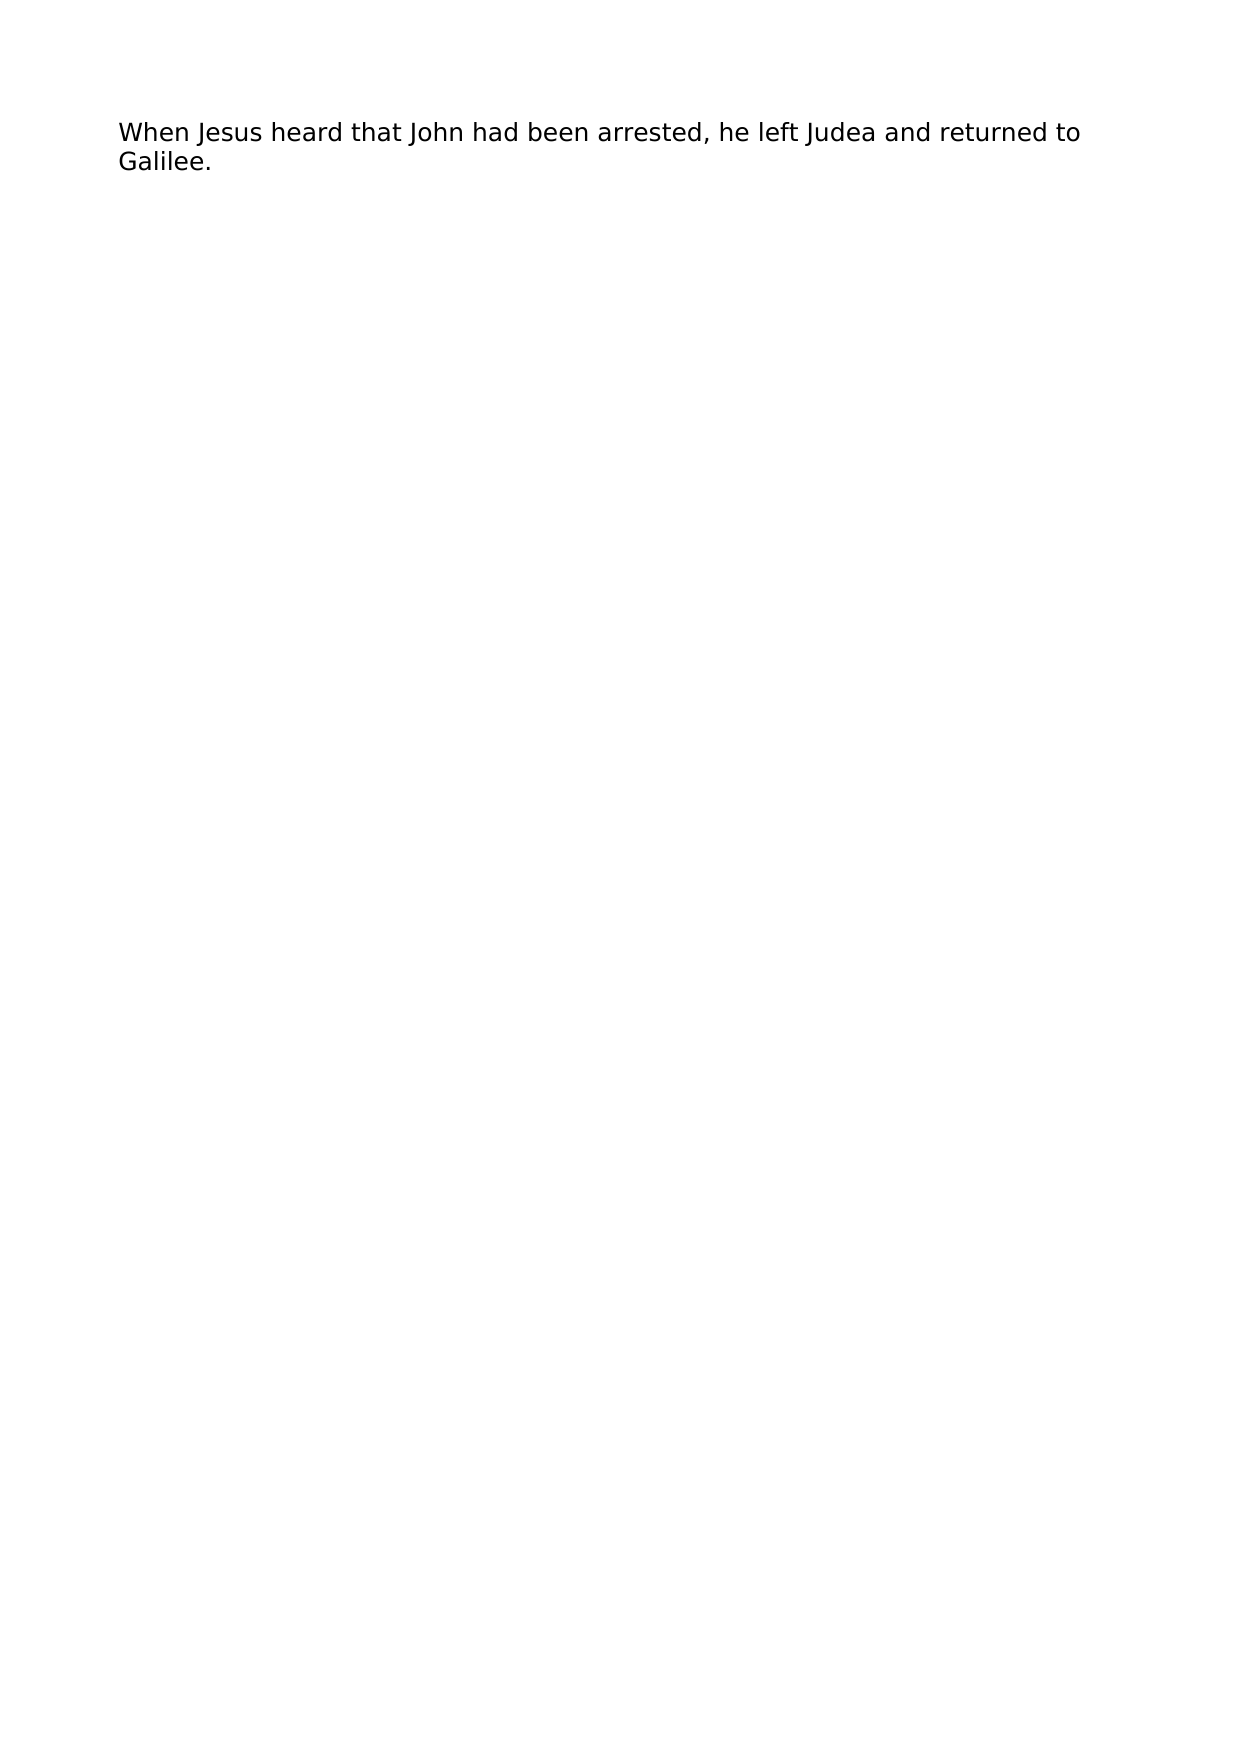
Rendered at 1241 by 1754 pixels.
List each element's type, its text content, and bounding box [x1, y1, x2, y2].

text When Jesus heard that John had been arrested, he left Judea and returned to Galilee. [118, 118, 1122, 176]
